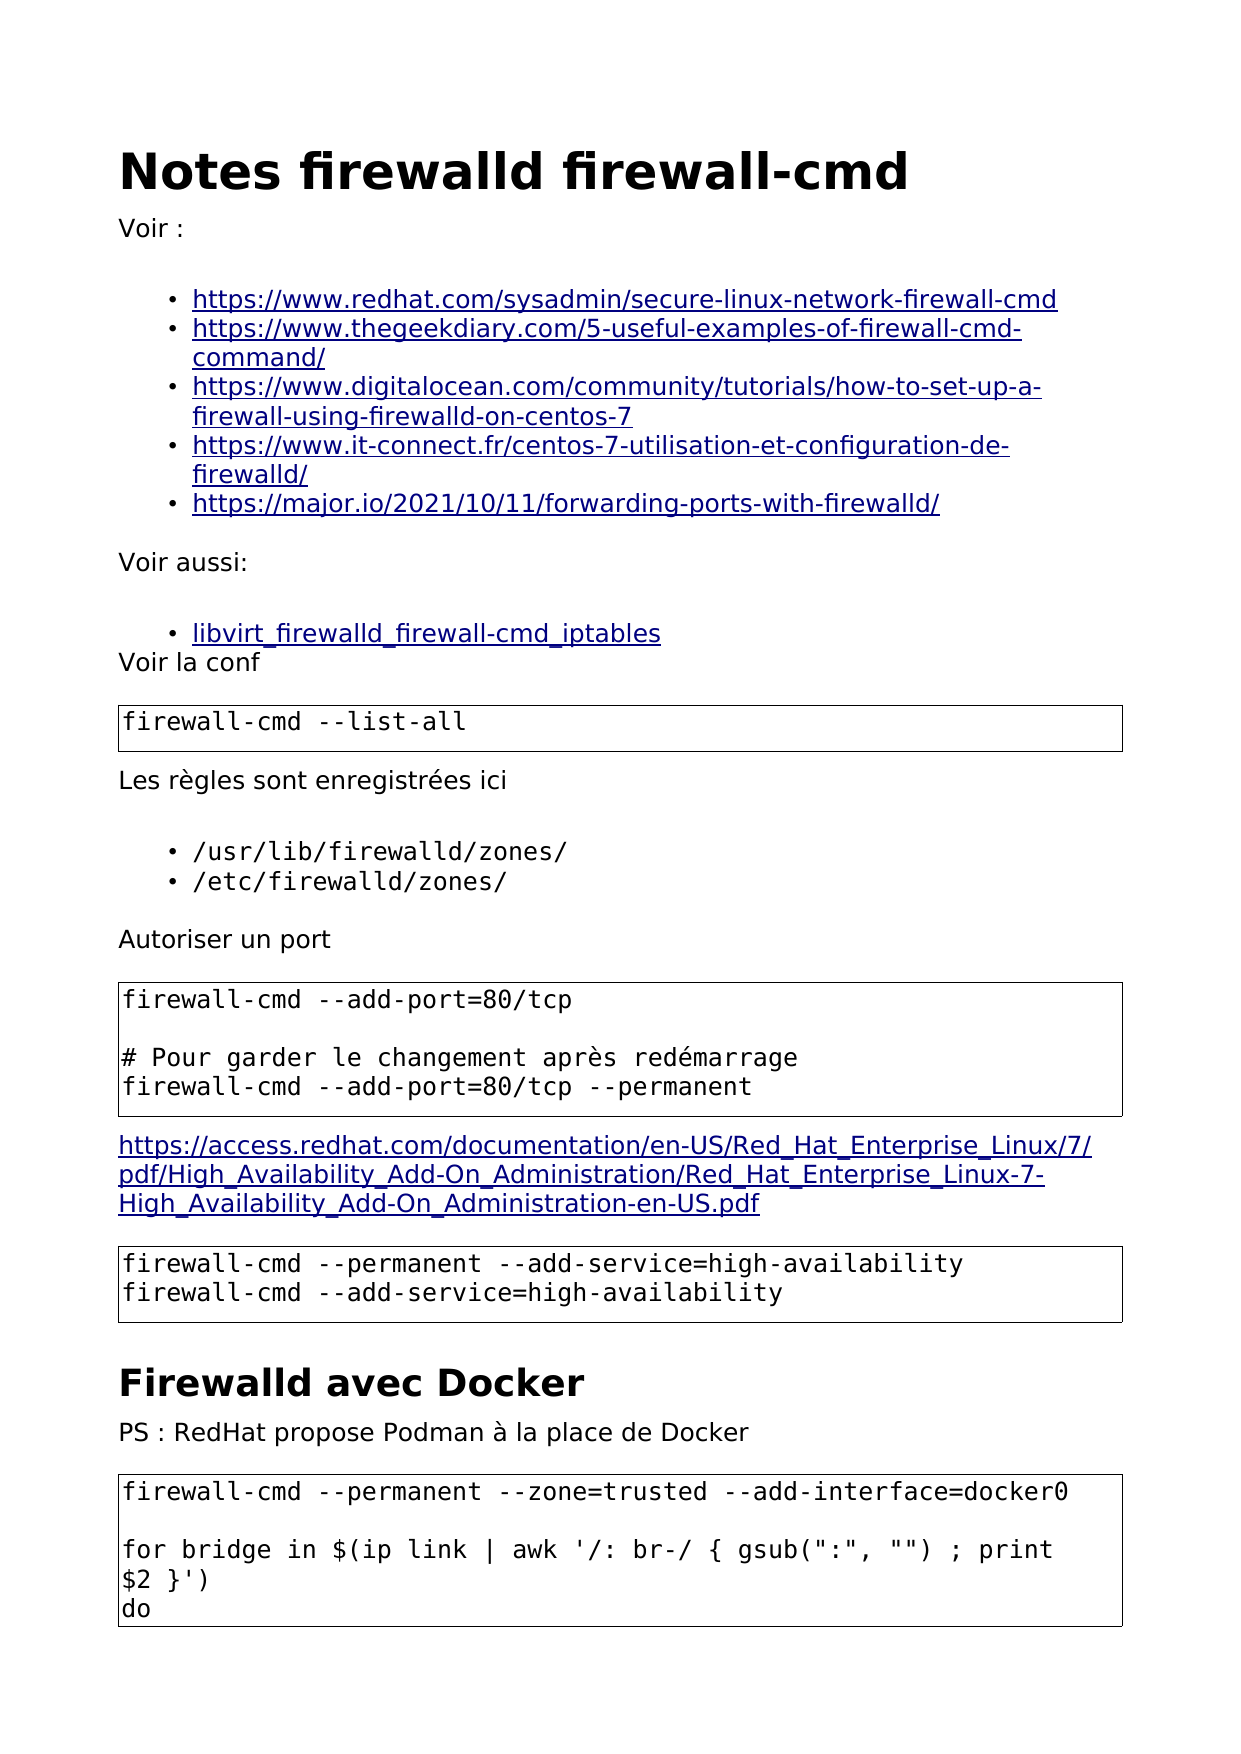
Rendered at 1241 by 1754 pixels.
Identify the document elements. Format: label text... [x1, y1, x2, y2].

list /etc/firewalld/zones/ [177, 867, 1122, 896]
text https://access.redhat.com/documentation/en-US/Red_Hat_Enterprise_Linux/7/pdf/High_Availability_Add-On_Administration/Red_Hat_Enterprise_Linux-7-High_Availability_Add-On_Administration-en-US.pdf [118, 1131, 1122, 1218]
list libvirt_firewalld_firewall-cmd_iptables [177, 619, 1122, 648]
text Voir : [118, 214, 1122, 243]
table_header firewall-cmd --add-port=80/tcp # Pour garder le changement après redémarrage firewall-cmd --add-port=80/tcp --permanent [119, 983, 1122, 1116]
subtitle Notes firewalld firewall-cmd [118, 143, 1122, 201]
list https://www.it-connect.fr/centos-7-utilisation-et-configuration-de-firewalld/ [177, 431, 1122, 489]
text Voir la conf [118, 648, 1122, 677]
text Autoriser un port [118, 925, 1122, 954]
list https://www.digitalocean.com/community/tutorials/how-to-set-up-a-firewall-using-firewalld-on-centos-7 [177, 372, 1122, 431]
list https://major.io/2021/10/11/forwarding-ports-with-firewalld/ [177, 489, 1122, 518]
text Voir aussi: [118, 548, 1122, 577]
table_header firewall-cmd --permanent --add-service=high-availability firewall-cmd --add-service=high-availability [119, 1247, 1122, 1322]
subtitle Firewalld avec Docker [118, 1362, 1122, 1405]
list /usr/lib/firewalld/zones/ [177, 837, 1122, 867]
list https://www.redhat.com/sysadmin/secure-linux-network-firewall-cmd [177, 285, 1122, 314]
text PS : RedHat propose Podman à la place de Docker [118, 1418, 1122, 1447]
text Les règles sont enregistrées ici [118, 766, 1122, 796]
table_header firewall-cmd --permanent --zone=trusted --add-interface=docker0 for bridge in $(ip link | awk '/: br-/ { gsub(":", "") ; print $2 }') do [119, 1475, 1122, 1626]
table_header firewall-cmd --list-all [119, 706, 1122, 751]
list https://www.thegeekdiary.com/5-useful-examples-of-firewall-cmd-command/ [177, 314, 1122, 372]
